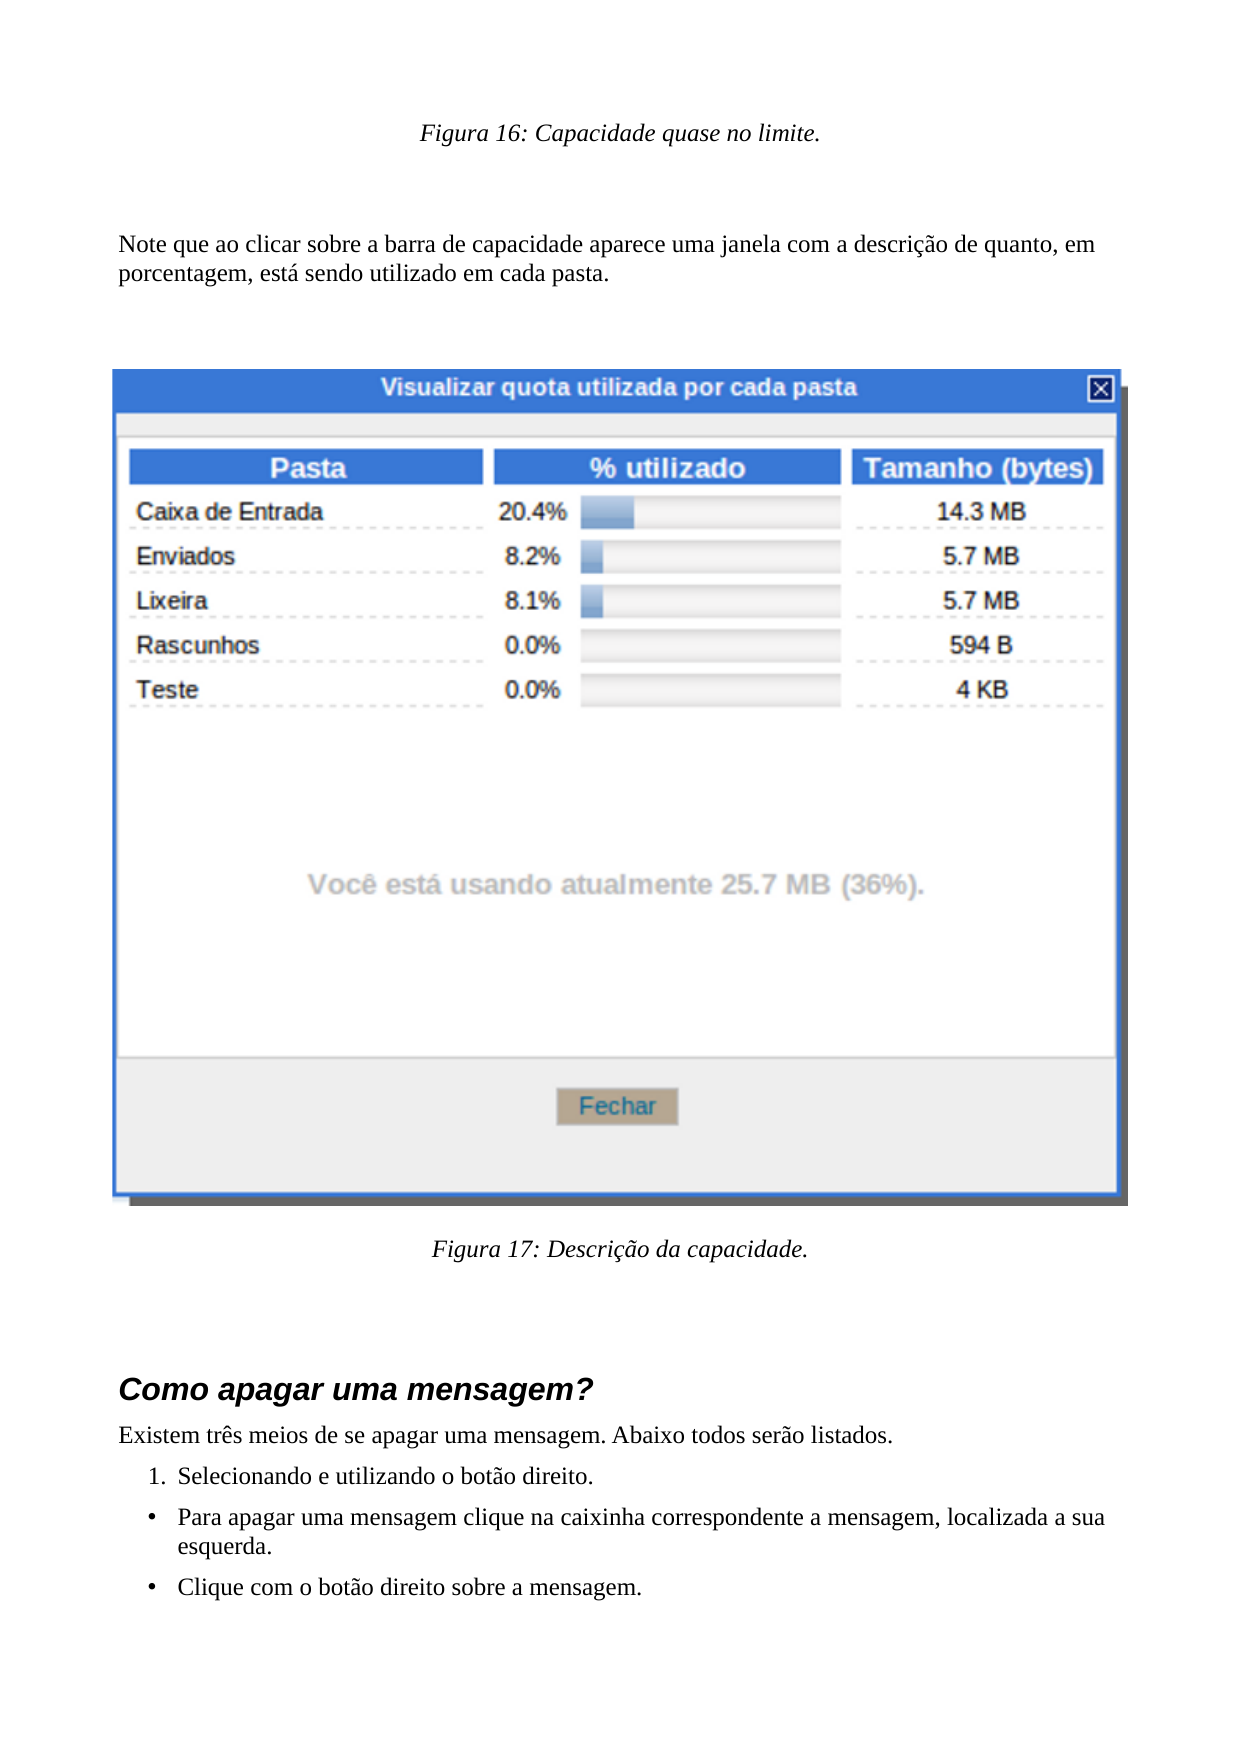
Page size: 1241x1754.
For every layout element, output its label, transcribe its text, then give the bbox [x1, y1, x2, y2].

subtitle Como apagar uma mensagem? [118, 1370, 1122, 1407]
text Note que ao clicar sobre a barra de capacidade aparece uma janela com a descrição de quanto, em porcentagem, está sendo utilizado em cada pasta. [118, 229, 1122, 287]
list Selecionando e utilizando o botão direito. [148, 1461, 1122, 1490]
list Clique com o botão direito sobre a mensagem. [148, 1572, 1122, 1601]
list Para apagar uma mensagem clique na caixinha correspondente a mensagem, localizada a sua esquerda. [148, 1502, 1122, 1560]
picture [112, 369, 1128, 1206]
text Existem três meios de se apagar uma mensagem. Abaixo todos serão listados. [118, 1420, 1122, 1448]
text Figura 17: Descrição da capacidade. [118, 1206, 1122, 1263]
text Figura 16: Capacidade quase no limite. [118, 118, 1122, 147]
